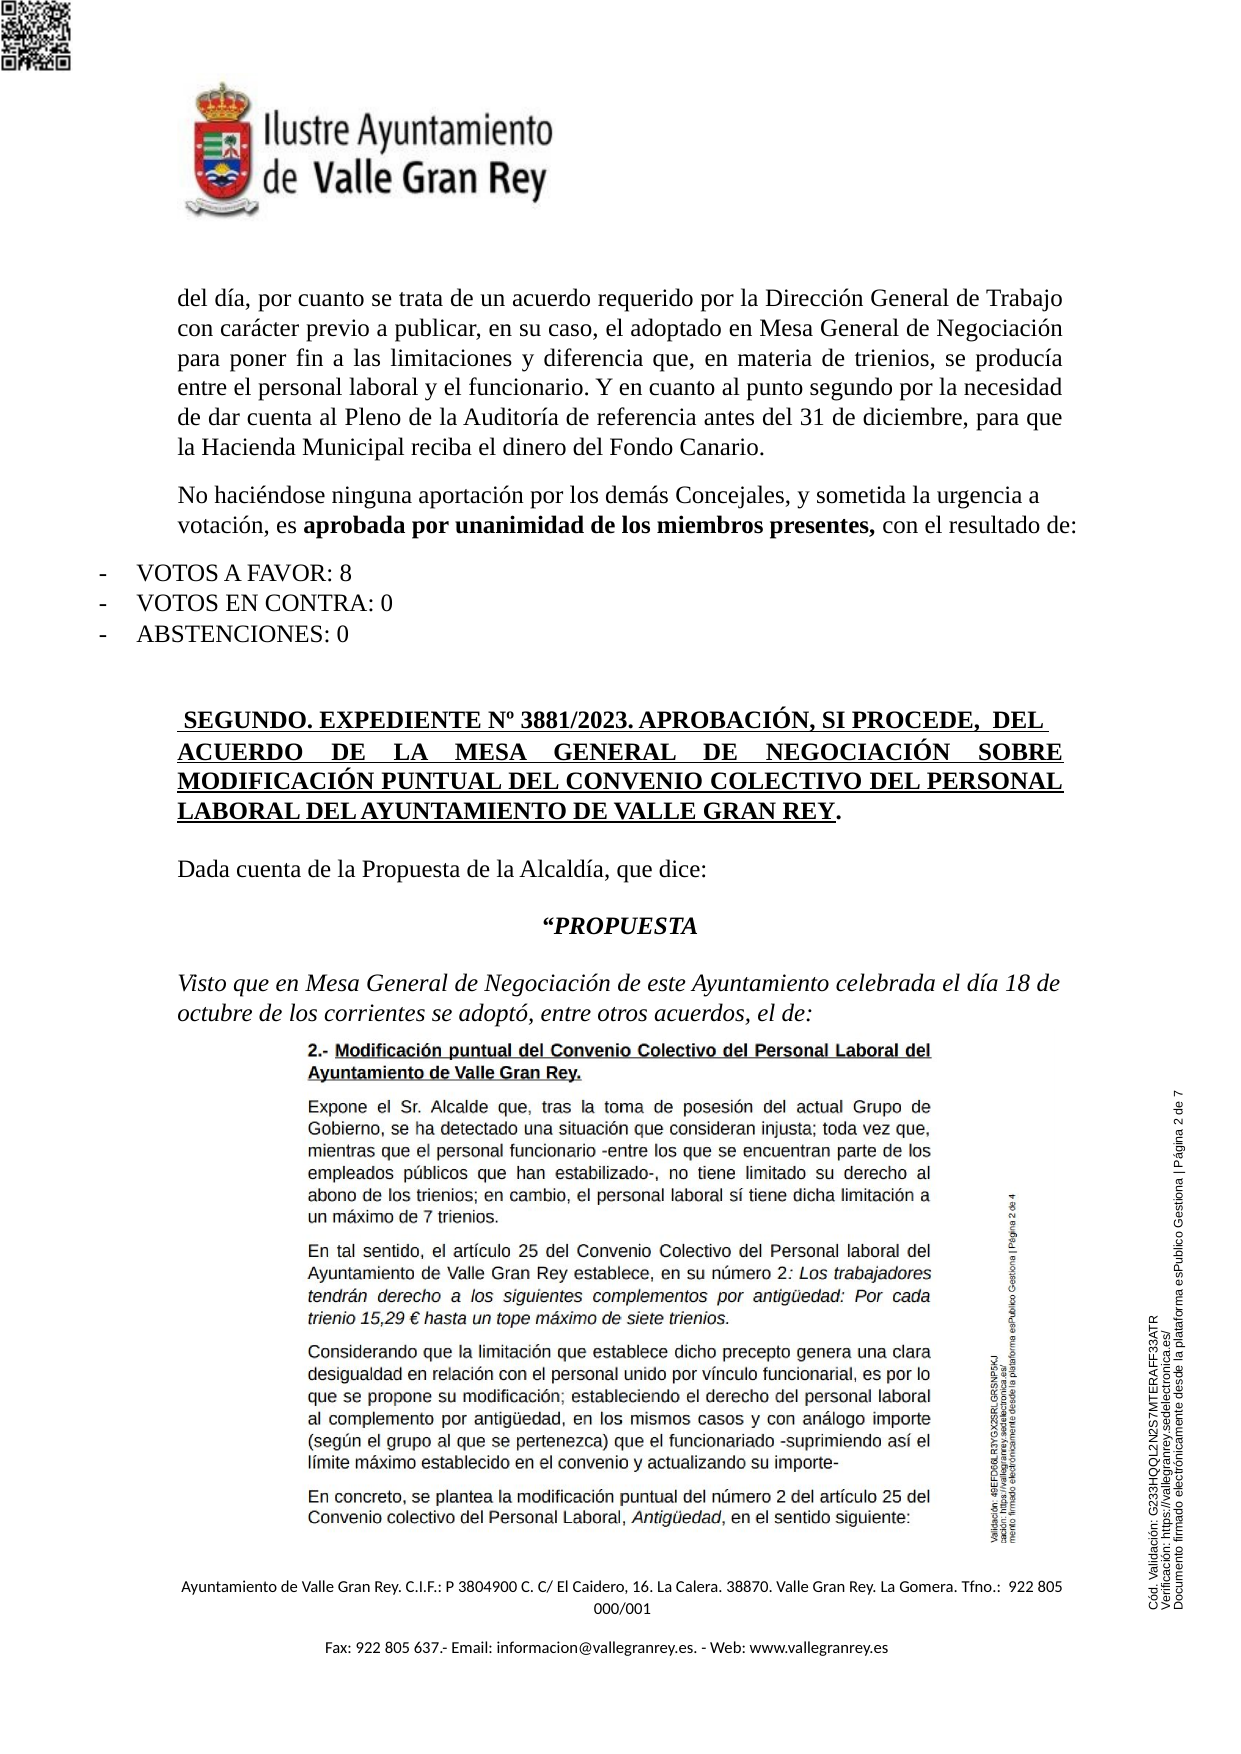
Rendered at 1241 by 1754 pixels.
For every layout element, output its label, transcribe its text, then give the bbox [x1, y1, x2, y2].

text Dada cuenta de la Propuesta de la Alcaldía, que dice: [177, 854, 1063, 883]
list VOTOS A FAVOR: 8 [98, 558, 1063, 587]
text ACUERDO DE LA MESA GENERAL DE NEGOCIACIÓN SOBRE [177, 737, 1063, 762]
text SEGUNDO. EXPEDIENTE Nº 3881/2023. APROBACIÓN, SI PROCEDE, DEL [177, 706, 1063, 734]
subtitle “PROPUESTA [208, 911, 1033, 940]
text Visto que en Mesa General de Negociación de este Ayuntamiento celebrada el día 18 de octubre de los corrientes se adoptó, entre otros acuerdos, el de: [177, 968, 1064, 1027]
list ABSTENCIONES: 0 [98, 619, 1063, 648]
text LABORAL DEL AYUNTAMIENTO DE VALLE GRAN REY. [177, 793, 1063, 825]
text No haciéndose ninguna aportación por los demás Concejales, y sometida la urgencia a votación, es aprobada por unanimidad de los miembros presentes, con el resultado de: [177, 480, 1100, 539]
text MODIFICACIÓN PUNTUAL DEL CONVENIO COLECTIVO DEL PERSONAL [177, 763, 1063, 791]
list VOTOS EN CONTRA: 0 [98, 588, 1063, 617]
text del día, por cuanto se trata de un acuerdo requerido por la Dirección General de Trabajo con carácter previo a publicar, en su caso, el adoptado en Mesa General de Negociación para poner fin a las limitaciones y diferencia que, en materia de trienios, se producía entre el personal laboral y el funcionario. Y en cuanto al punto segundo por la necesidad de dar cuenta al Pleno de la Auditoría de referencia antes del 31 de diciembre, para que la Hacienda Municipal reciba el dinero del Fondo Canario. [177, 283, 1063, 461]
